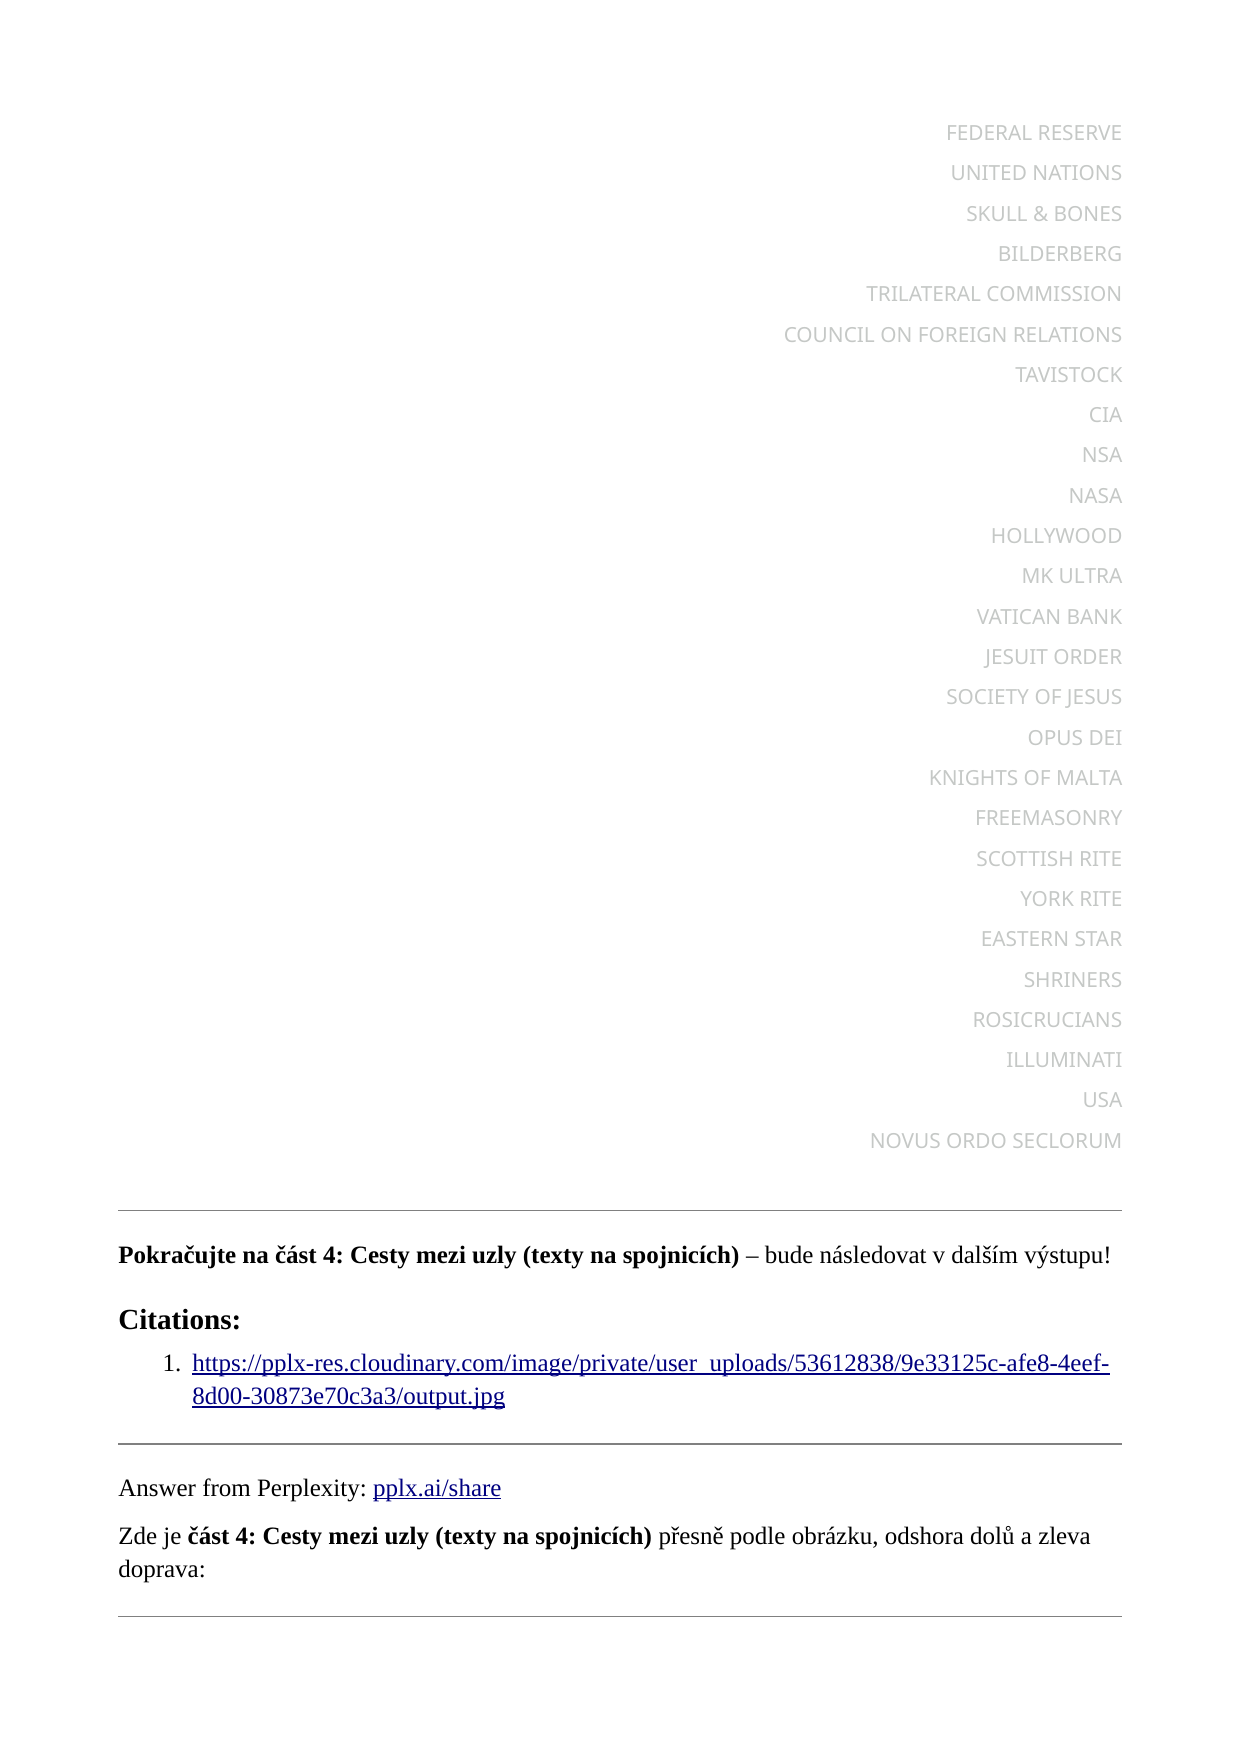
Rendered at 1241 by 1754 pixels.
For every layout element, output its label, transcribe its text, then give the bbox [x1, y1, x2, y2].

text TAVISTOCK [118, 360, 1122, 388]
text USA [118, 1086, 1122, 1114]
text SCOTTISH RITE [118, 844, 1122, 872]
text Answer from Perplexity: pplx.ai/share [118, 1473, 1122, 1502]
text SHRINERS [118, 965, 1122, 993]
text SOCIETY OF JESUS [118, 682, 1122, 711]
subtitle Citations: [118, 1302, 1122, 1336]
text ROSICRUCIANS [118, 1005, 1122, 1033]
text UNITED NATIONS [118, 158, 1122, 187]
text HOLLYWOOD [118, 521, 1122, 550]
text ILLUMINATI [118, 1045, 1122, 1074]
text NOVUS ORDO SECLORUM [118, 1126, 1122, 1154]
text OPUS DEI [118, 723, 1122, 751]
text NASA [118, 481, 1122, 509]
text FEDERAL RESERVE [118, 118, 1122, 147]
text Zde je část 4: Cesty mezi uzly (texty na spojnicích) přesně podle obrázku, odshora dolů a zleva doprava: [118, 1521, 1122, 1582]
text NSA [118, 441, 1122, 469]
text BILDERBERG [118, 239, 1122, 267]
text Pokračujte na část 4: Cesty mezi uzly (texty na spojnicích) – bude následovat v dalším výstupu! [118, 1240, 1122, 1269]
text JESUIT ORDER [118, 642, 1122, 671]
text EASTERN STAR [118, 924, 1122, 953]
text VATICAN BANK [118, 602, 1122, 630]
text SKULL & BONES [118, 199, 1122, 227]
list https://pplx-res.cloudinary.com/image/private/user_uploads/53612838/9e33125c-afe8-4eef-8d00-30873e70c3a3/output.jpg [162, 1348, 1122, 1410]
text MK ULTRA [118, 562, 1122, 590]
text YORK RITE [118, 884, 1122, 912]
text CIA [118, 400, 1122, 429]
text FREEMASONRY [118, 803, 1122, 832]
text KNIGHTS OF MALTA [118, 763, 1122, 792]
text TRILATERAL COMMISSION [118, 279, 1122, 308]
text COUNCIL ON FOREIGN RELATIONS [118, 320, 1122, 348]
